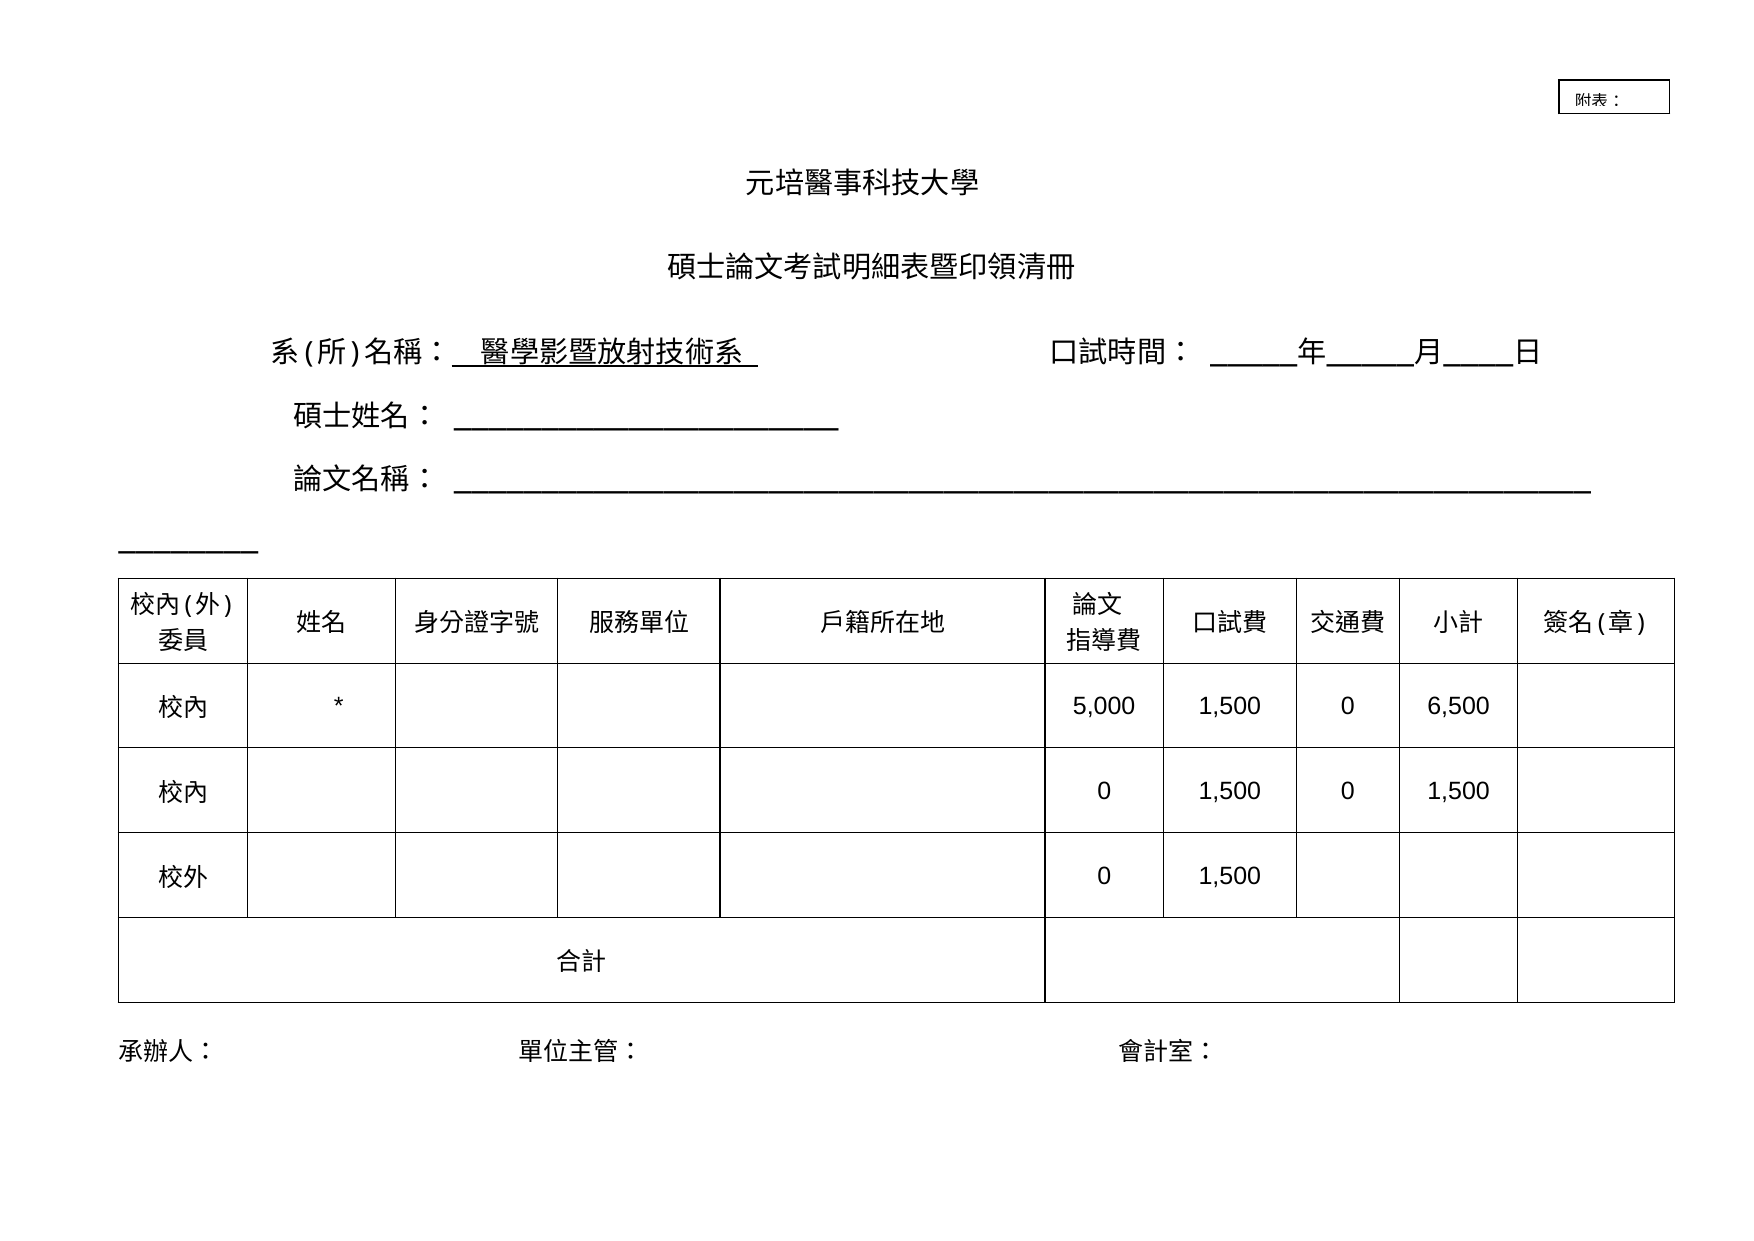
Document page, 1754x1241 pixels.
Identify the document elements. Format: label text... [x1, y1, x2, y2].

table_cell 0 [1297, 664, 1399, 747]
table_cell * [248, 664, 395, 747]
table_header 交通費 [1297, 579, 1399, 662]
table_header 身分證字號 [396, 579, 557, 662]
table_cell 校外 [119, 833, 247, 917]
table_cell 校內 [119, 748, 247, 832]
table_cell [396, 748, 557, 832]
text 論文名稱： _________________________________________________________________________ [118, 456, 1606, 558]
table_cell 0 [1297, 748, 1399, 832]
table_cell [396, 664, 557, 747]
table_cell 校內 [119, 664, 247, 747]
table_cell [558, 664, 719, 747]
table_header 論文 指導費 [1046, 579, 1163, 662]
table_cell [1297, 833, 1399, 917]
table_cell 5,000 [1046, 664, 1163, 747]
table_cell 6,500 [1400, 664, 1517, 747]
text 附表：A10 [1574, 88, 1654, 105]
table_header 簽名(章) [1518, 579, 1674, 662]
table_header 姓名 [248, 579, 395, 662]
table_header 服務單位 [558, 579, 719, 662]
table_cell 合計 [119, 918, 1044, 1002]
table_cell [1518, 748, 1674, 832]
table_header 校內(外) 委員 [119, 579, 247, 662]
table_cell [1518, 833, 1674, 917]
table_header 小計 [1400, 579, 1517, 662]
table_cell 1,500 [1164, 833, 1296, 917]
text 碩士論文考試明細表暨印領清冊 [118, 244, 1606, 286]
table_cell [248, 748, 395, 832]
text 碩士姓名： ______________________ [118, 392, 1606, 435]
table_cell [721, 833, 1044, 917]
table_cell [721, 748, 1044, 832]
table_cell [721, 664, 1044, 747]
text 系(所)名稱： 醫學影暨放射技術系 口試時間： _____年_____月____日 [118, 329, 1606, 371]
text 承辦人： 單位主管： 會計室： [118, 1032, 1606, 1068]
table_cell [558, 748, 719, 832]
table_cell 0 [1046, 748, 1163, 832]
table_cell 1,500 [1164, 664, 1296, 747]
table_cell [248, 833, 395, 917]
table_header 戶籍所在地 [721, 579, 1044, 662]
table_cell 0 [1046, 833, 1163, 917]
table_cell [396, 833, 557, 917]
table_cell [1046, 918, 1399, 1002]
table_cell [1400, 833, 1517, 917]
table_cell [558, 833, 719, 917]
table_cell 1,500 [1400, 748, 1517, 832]
text 元培醫事科技大學 [118, 159, 1606, 202]
table_cell [1518, 918, 1674, 1002]
table_cell [1518, 664, 1674, 747]
table_cell 1,500 [1164, 748, 1296, 832]
table_cell [1400, 918, 1517, 1002]
table_header 口試費 [1164, 579, 1296, 662]
